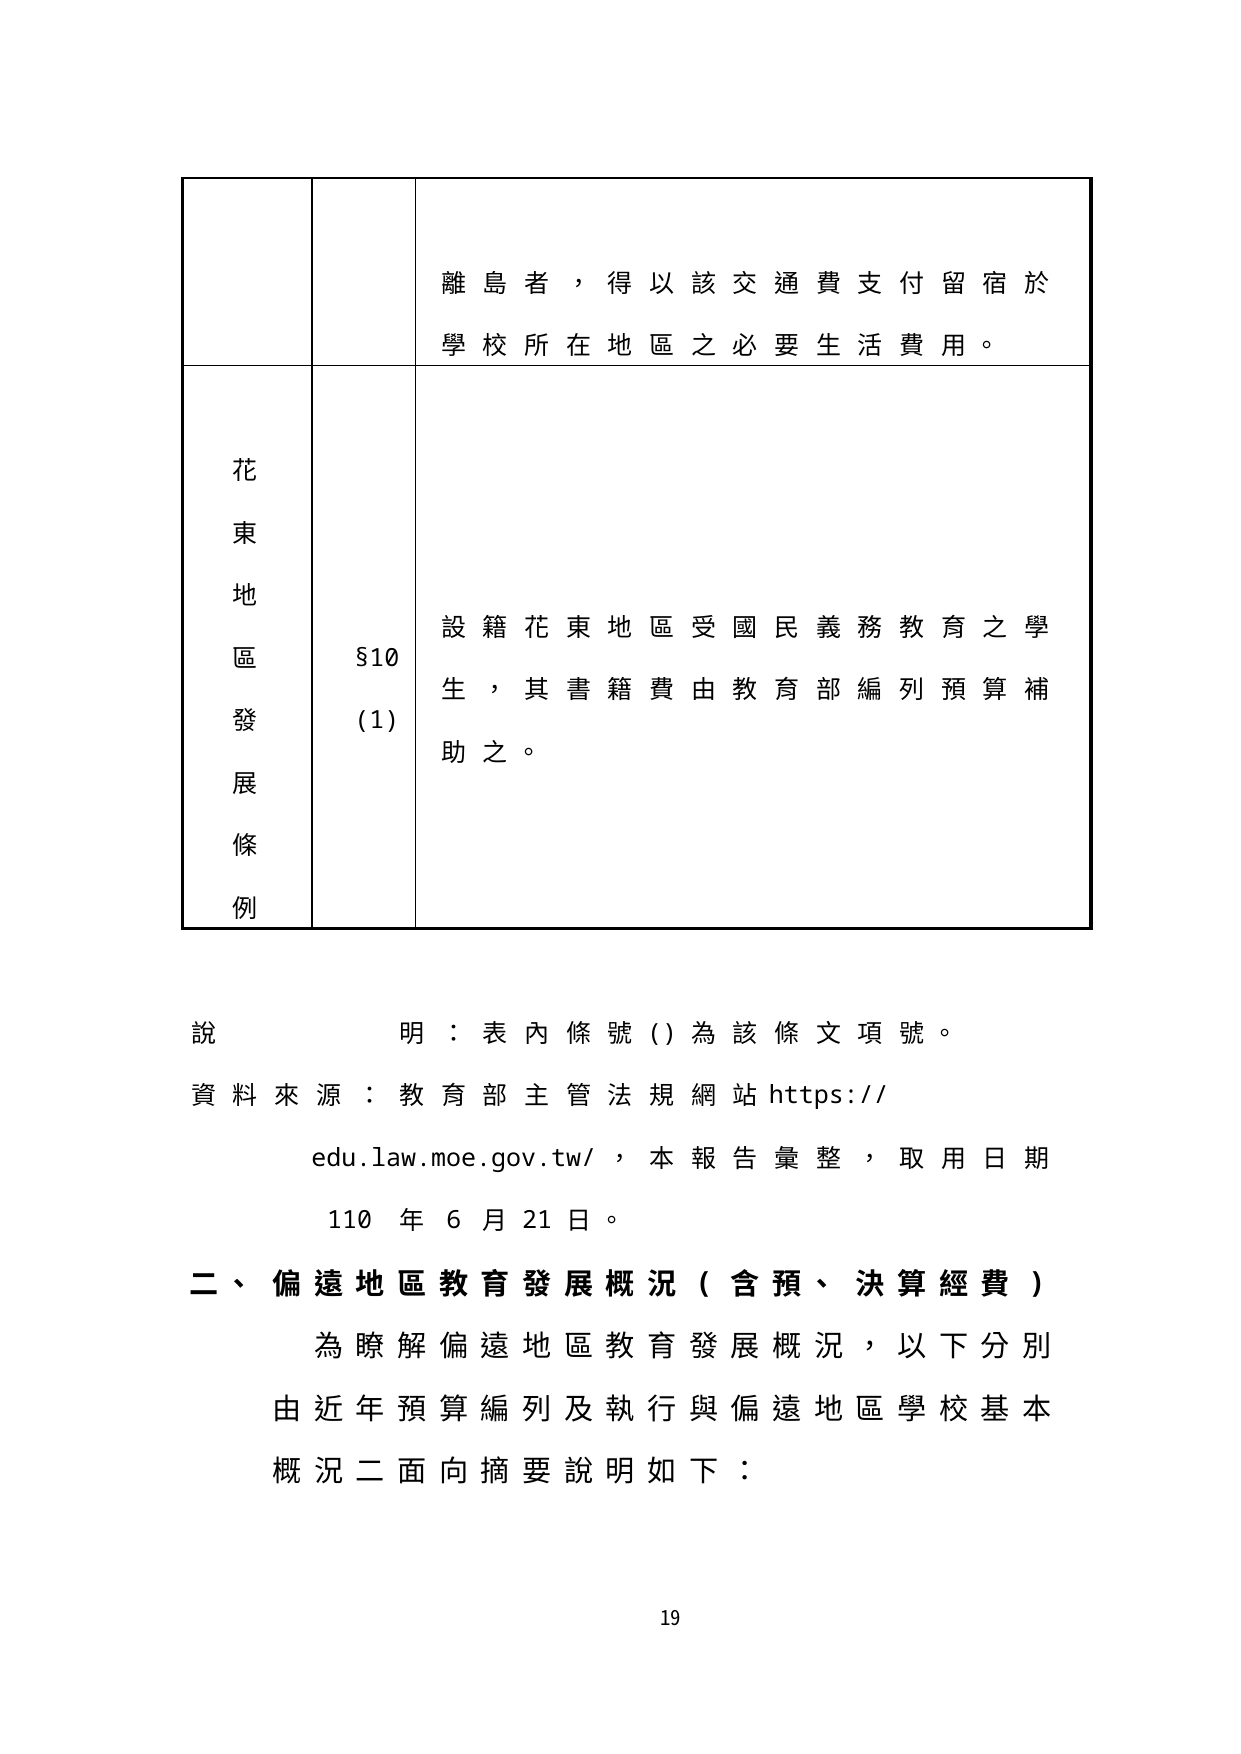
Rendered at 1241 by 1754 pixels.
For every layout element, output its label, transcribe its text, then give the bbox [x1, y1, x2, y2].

table_cell [184, 179, 311, 365]
text 資料來源：教育部主管法規網站https://edu.law.moe.gov.tw/，本報告彙整，取用日期110年6月21日。 [169, 1052, 1058, 1240]
table_cell 設籍花東地區受國民義務教育之學生，其書籍費由教育部編列預算補助之。 [416, 366, 1089, 927]
table_cell 花東地區發展條例 [184, 366, 311, 927]
text 為瞭解偏遠地區教育發展概況，以下分別由近年預算編列及執行與偏遠地區學校基本概況二面向摘要說明如下： [242, 1302, 1058, 1490]
text 說 明：表內條號()為該條文項號。 [169, 990, 1058, 1052]
text 二、偏遠地區教育發展概況(含預、決算經費) [183, 1240, 1058, 1302]
table_cell §10(1) [313, 366, 415, 927]
table_cell [313, 179, 415, 365]
table_cell 離島者，得以該交通費支付留宿於學校所在地區之必要生活費用。 [416, 179, 1089, 365]
